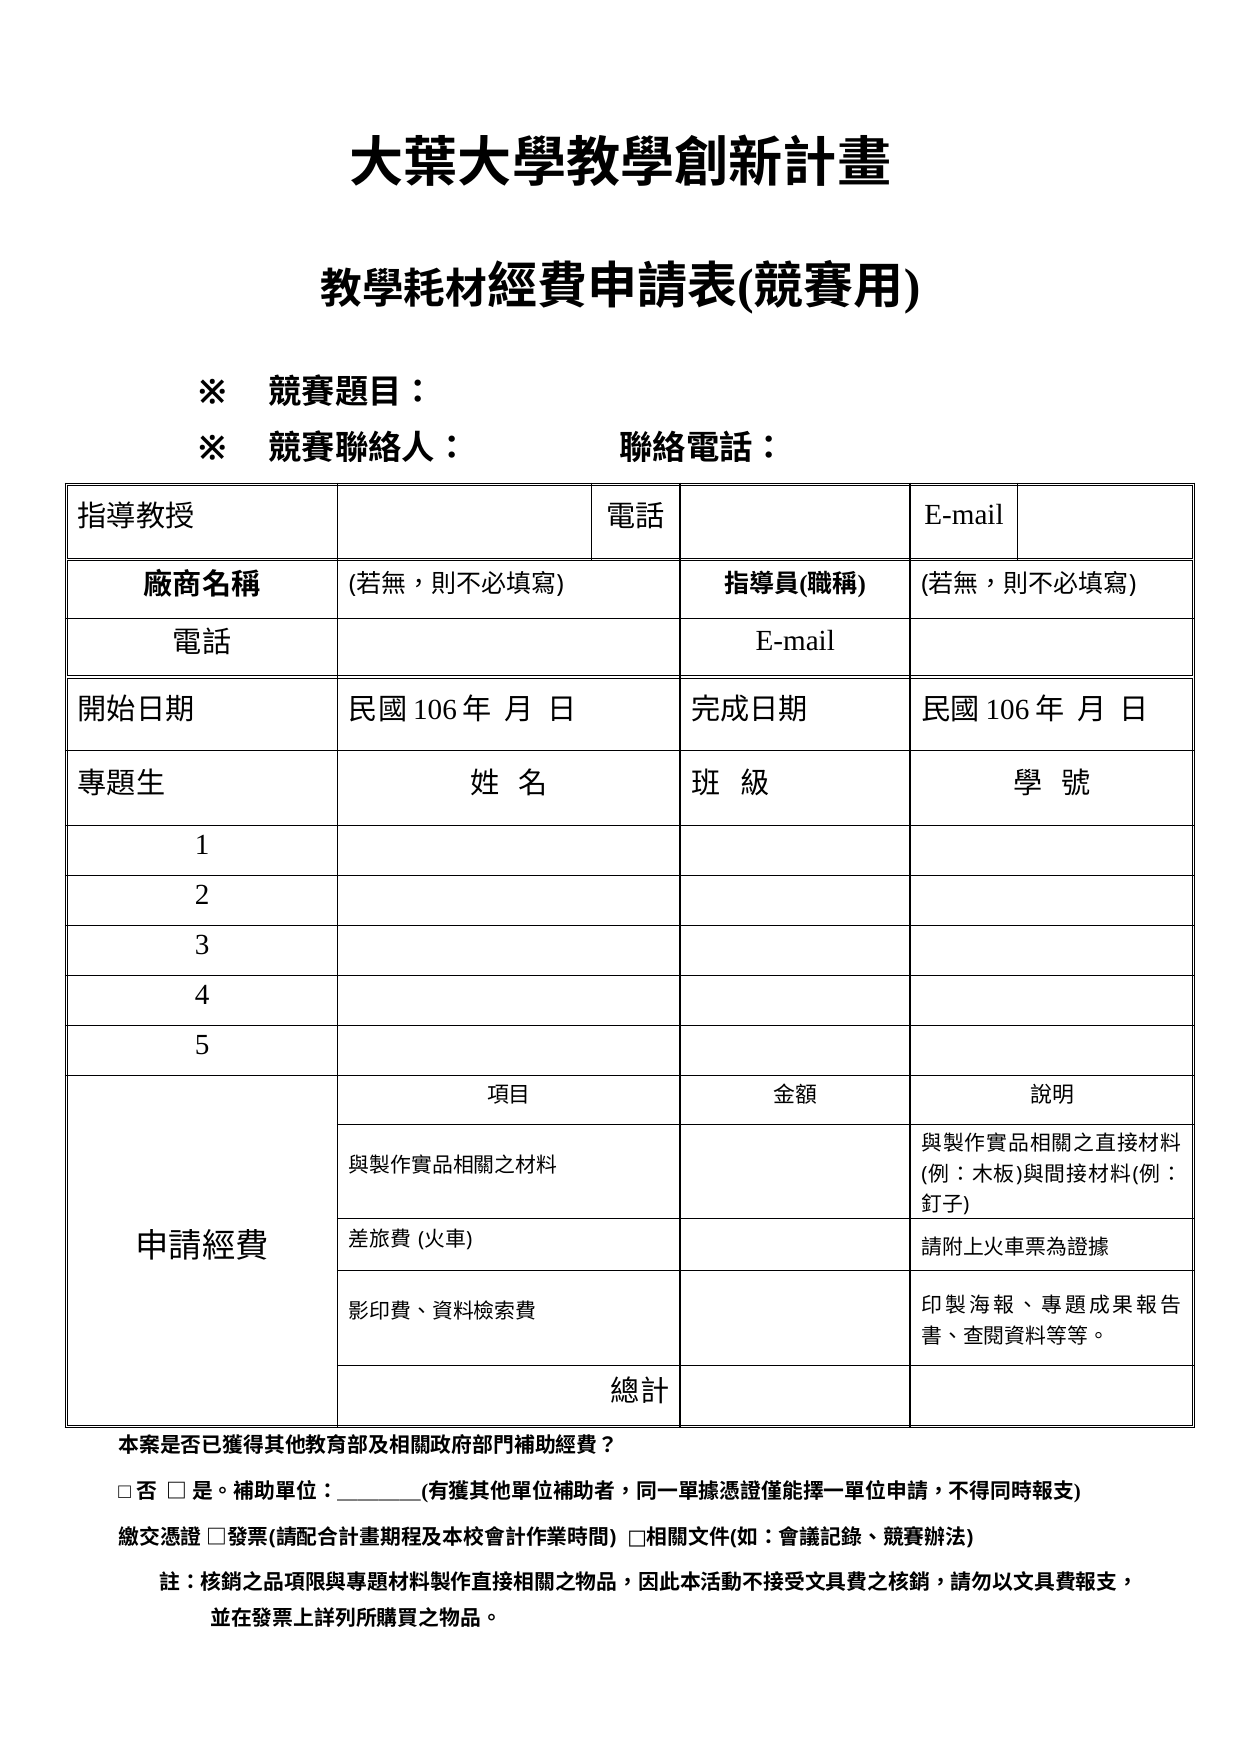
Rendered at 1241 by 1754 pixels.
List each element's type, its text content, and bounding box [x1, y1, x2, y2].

table_cell [681, 926, 909, 975]
table_cell [911, 1026, 1192, 1075]
table_cell 開始日期 [68, 679, 337, 750]
table_cell E-mail [681, 619, 909, 675]
list 競賽聯絡人： 聯絡電話： [192, 426, 1122, 468]
table_header E-mail [911, 486, 1017, 557]
table_header [338, 486, 591, 557]
text 教學耗材經費申請表(競賽用) [118, 246, 1122, 318]
table_cell 金額 [681, 1076, 909, 1123]
table_cell 電話 [68, 619, 337, 675]
table_cell 影印費、資料檢索費 [338, 1271, 679, 1364]
table_cell [338, 976, 679, 1025]
table_cell [681, 1366, 909, 1424]
table_cell [681, 1219, 909, 1270]
list 競賽題目： [192, 370, 1122, 412]
table_header 指導教授 [68, 486, 337, 557]
table_cell (若無，則不必填寫) [911, 561, 1192, 617]
table_cell 完成日期 [681, 679, 909, 750]
table_cell 印製海報、專題成果報告書、查閱資料等等。 [911, 1271, 1192, 1364]
table_cell (若無，則不必填寫) [338, 561, 679, 617]
list 繳交憑證 □發票(請配合計畫期程及本校會計作業時間) □相關文件(如：會議記錄、競賽辦法) [118, 1519, 1122, 1551]
table_cell 1 [68, 826, 337, 875]
table_cell 3 [68, 926, 337, 975]
text 大葉大學教學創新計畫 [118, 118, 1122, 197]
table_header [681, 486, 909, 557]
table_header 電話 [592, 486, 679, 557]
table_cell [681, 976, 909, 1025]
table_cell 與製作實品相關之直接材料(例：木板)與間接材料(例：釘子) [911, 1125, 1192, 1217]
table_cell 學 號 [911, 751, 1192, 825]
table_cell 民國106年 月 日 [911, 679, 1192, 750]
table_cell 廠商名稱 [68, 561, 337, 617]
table_cell [338, 619, 679, 675]
text □ 否 □ 是。補助單位：＿＿＿＿(有獲其他單位補助者，同一單據憑證僅能擇一單位申請，不得同時報支) [118, 1473, 1122, 1505]
table_cell 申請經費 [68, 1076, 337, 1424]
table_cell 差旅費 (火車) [338, 1219, 679, 1270]
text 註：核銷之品項限與專題材料製作直接相關之物品，因此本活動不接受文具費之核銷，請勿以文具費報支，並在發票上詳列所購買之物品。 [159, 1565, 1122, 1632]
table_cell [911, 619, 1192, 675]
table_cell [681, 1271, 909, 1364]
table_cell 民國106年 月 日 [338, 679, 679, 750]
table_cell 與製作實品相關之材料 [338, 1125, 679, 1217]
table_cell 5 [68, 1026, 337, 1075]
table_cell [911, 876, 1192, 925]
table_cell 指導員(職稱) [681, 561, 909, 617]
table_cell [681, 1026, 909, 1075]
table_cell [681, 876, 909, 925]
table_cell 總計 [338, 1366, 679, 1424]
table_cell 說明 [911, 1076, 1192, 1123]
table_cell [681, 826, 909, 875]
table_cell [911, 926, 1192, 975]
table_cell [911, 1366, 1192, 1424]
table_cell 班 級 [681, 751, 909, 825]
table_cell 姓 名 [338, 751, 679, 825]
table_cell [681, 1125, 909, 1217]
list 本案是否已獲得其他教育部及相關政府部門補助經費？ [118, 1428, 1122, 1459]
table_cell 4 [68, 976, 337, 1025]
table_cell [911, 976, 1192, 1025]
table_cell [338, 876, 679, 925]
table_cell [338, 826, 679, 875]
table_cell 請附上火車票為證據 [911, 1219, 1192, 1270]
table_cell 項目 [338, 1076, 679, 1123]
table_cell [338, 926, 679, 975]
table_cell 專題生 [68, 751, 337, 825]
table_cell [911, 826, 1192, 875]
table_cell [338, 1026, 679, 1075]
table_header [1018, 486, 1192, 557]
table_cell 2 [68, 876, 337, 925]
